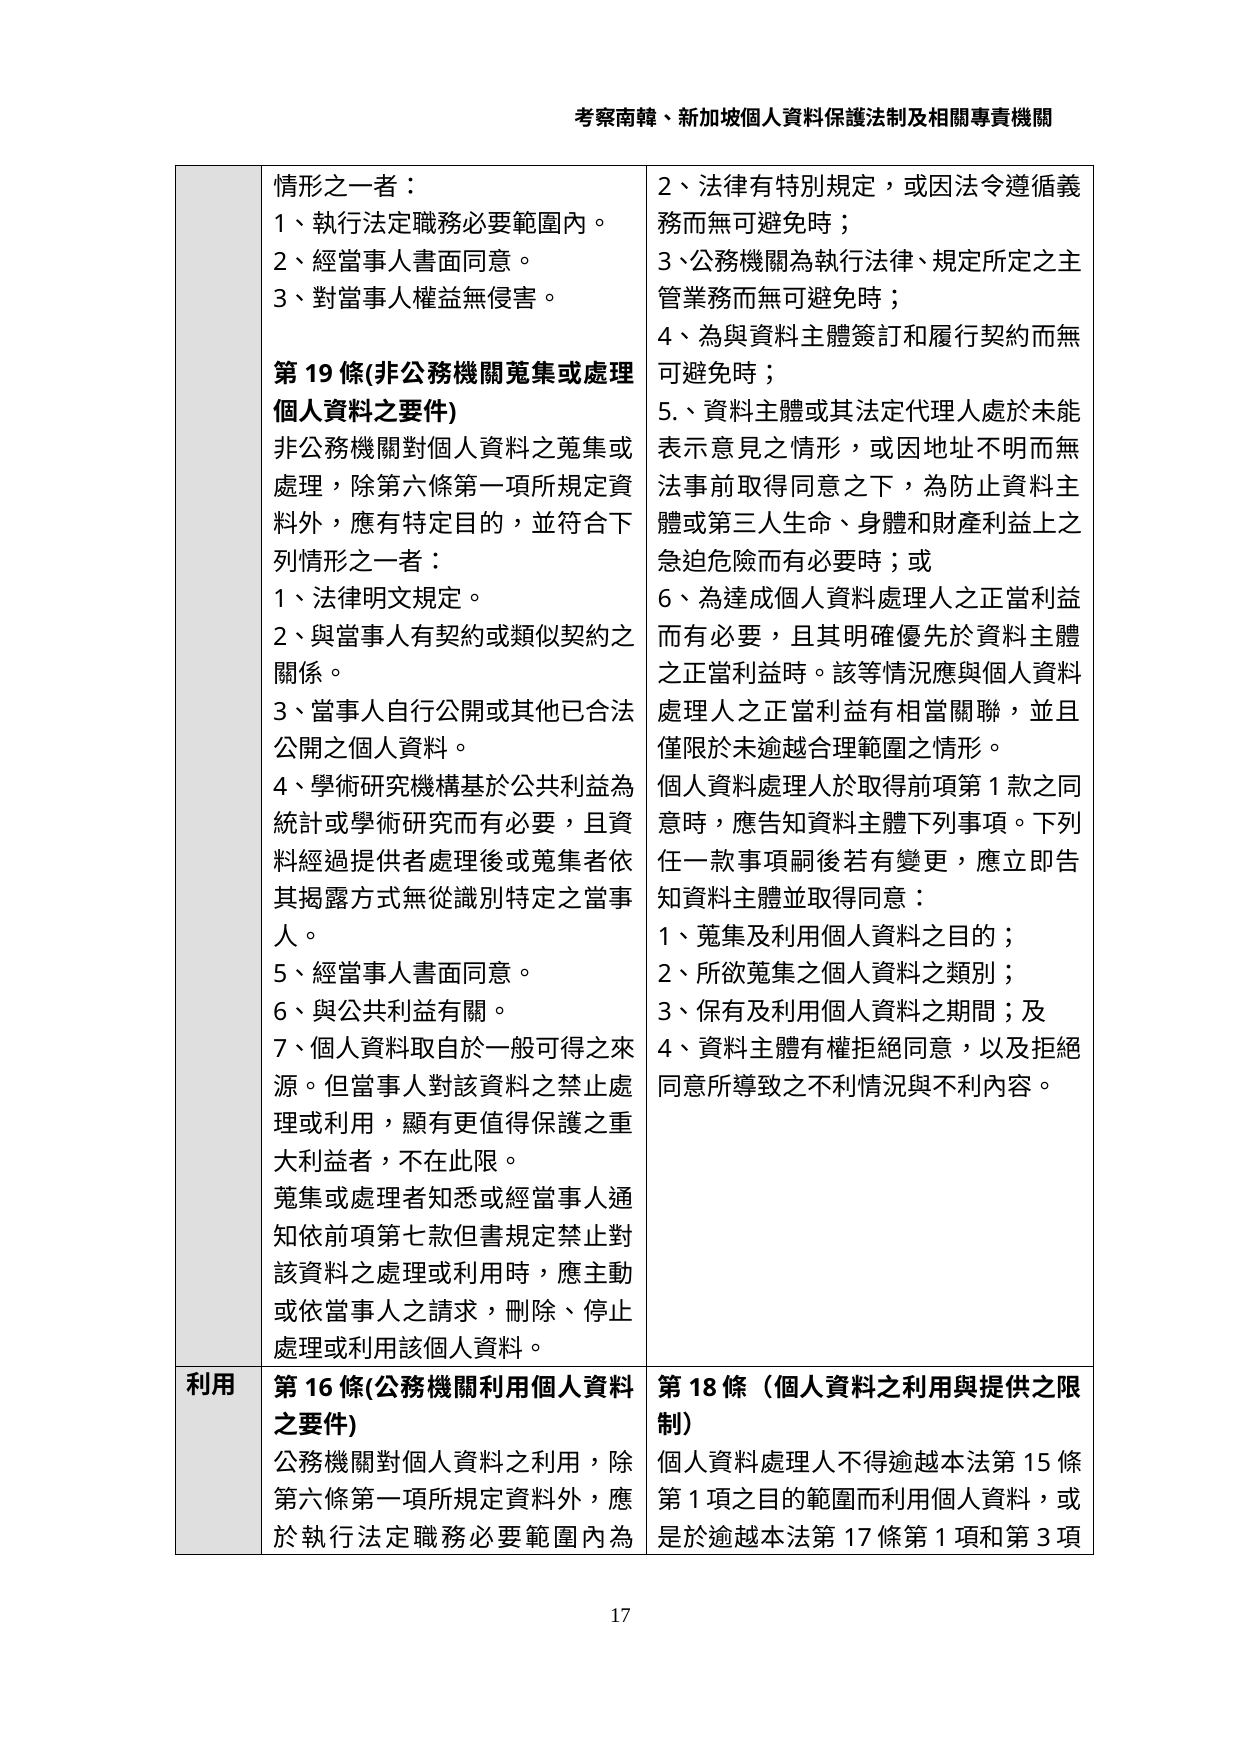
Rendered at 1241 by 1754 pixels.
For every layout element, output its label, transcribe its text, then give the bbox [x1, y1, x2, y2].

table_cell 利用 [176, 1367, 261, 1554]
table_cell 情形之一者： 1、執行法定職務必要範圍內。 2、經當事人書面同意。 3、對當事人權益無侵害。 第19條(非公務機關蒐集或處理個人資料之要件) 非公務機關對個人資料之蒐集或處理，除第六條第一項所規定資料外，應有特定目的，並符合下列情形之一者： 1、法律明文規定。 2、與當事人有契約或類似契約之關係。 3、當事人自行公開或其他已合法公開之個人資料。 4、學術研究機構基於公共利益為統計或學術研究而有必要，且資料經過提供者處理後或蒐集者依其揭露方式無從識別特定之當事人。 5、經當事人書面同意。 6、與公共利益有關。 7、個人資料取自於一般可得之來源。但當事人對該資料之禁止處理或利用，顯有更值得保護之重大利益者，不在此限。 蒐集或處理者知悉或經當事人通知依前項第七款但書規定禁止對該資料之處理或利用時，應主動或依當事人之請求，刪除、停止處理或利用該個人資料。 [262, 166, 646, 1366]
table_cell 2、法律有特別規定，或因法令遵循義務而無可避免時； 3、公務機關為執行法律、規定所定之主管業務而無可避免時； 4、為與資料主體簽訂和履行契約而無可避免時； 5.、資料主體或其法定代理人處於未能表示意見之情形，或因地址不明而無法事前取得同意之下，為防止資料主體或第三人生命、身體和財產利益上之急迫危險而有必要時；或 6、為達成個人資料處理人之正當利益而有必要，且其明確優先於資料主體之正當利益時。該等情況應與個人資料處理人之正當利益有相當關聯，並且僅限於未逾越合理範圍之情形。 個人資料處理人於取得前項第1款之同意時，應告知資料主體下列事項。下列任一款事項嗣後若有變更，應立即告知資料主體並取得同意： 1、蒐集及利用個人資料之目的； 2、所欲蒐集之個人資料之類別； 3、保有及利用個人資料之期間；及 4、資料主體有權拒絕同意，以及拒絕同意所導致之不利情況與不利內容。 [647, 166, 1093, 1366]
table_cell 第16條(公務機關利用個人資料之要件) 公務機關對個人資料之利用，除第六條第一項所規定資料外，應於執行法定職務必要範圍內為 [262, 1367, 646, 1554]
table_cell 第18條（個人資料之利用與提供之限制） 個人資料處理人不得逾越本法第15條第1項之目的範圍而利用個人資料，或是於逾越本法第17條第1項和第3項 [647, 1367, 1093, 1554]
table_cell [176, 166, 261, 1366]
